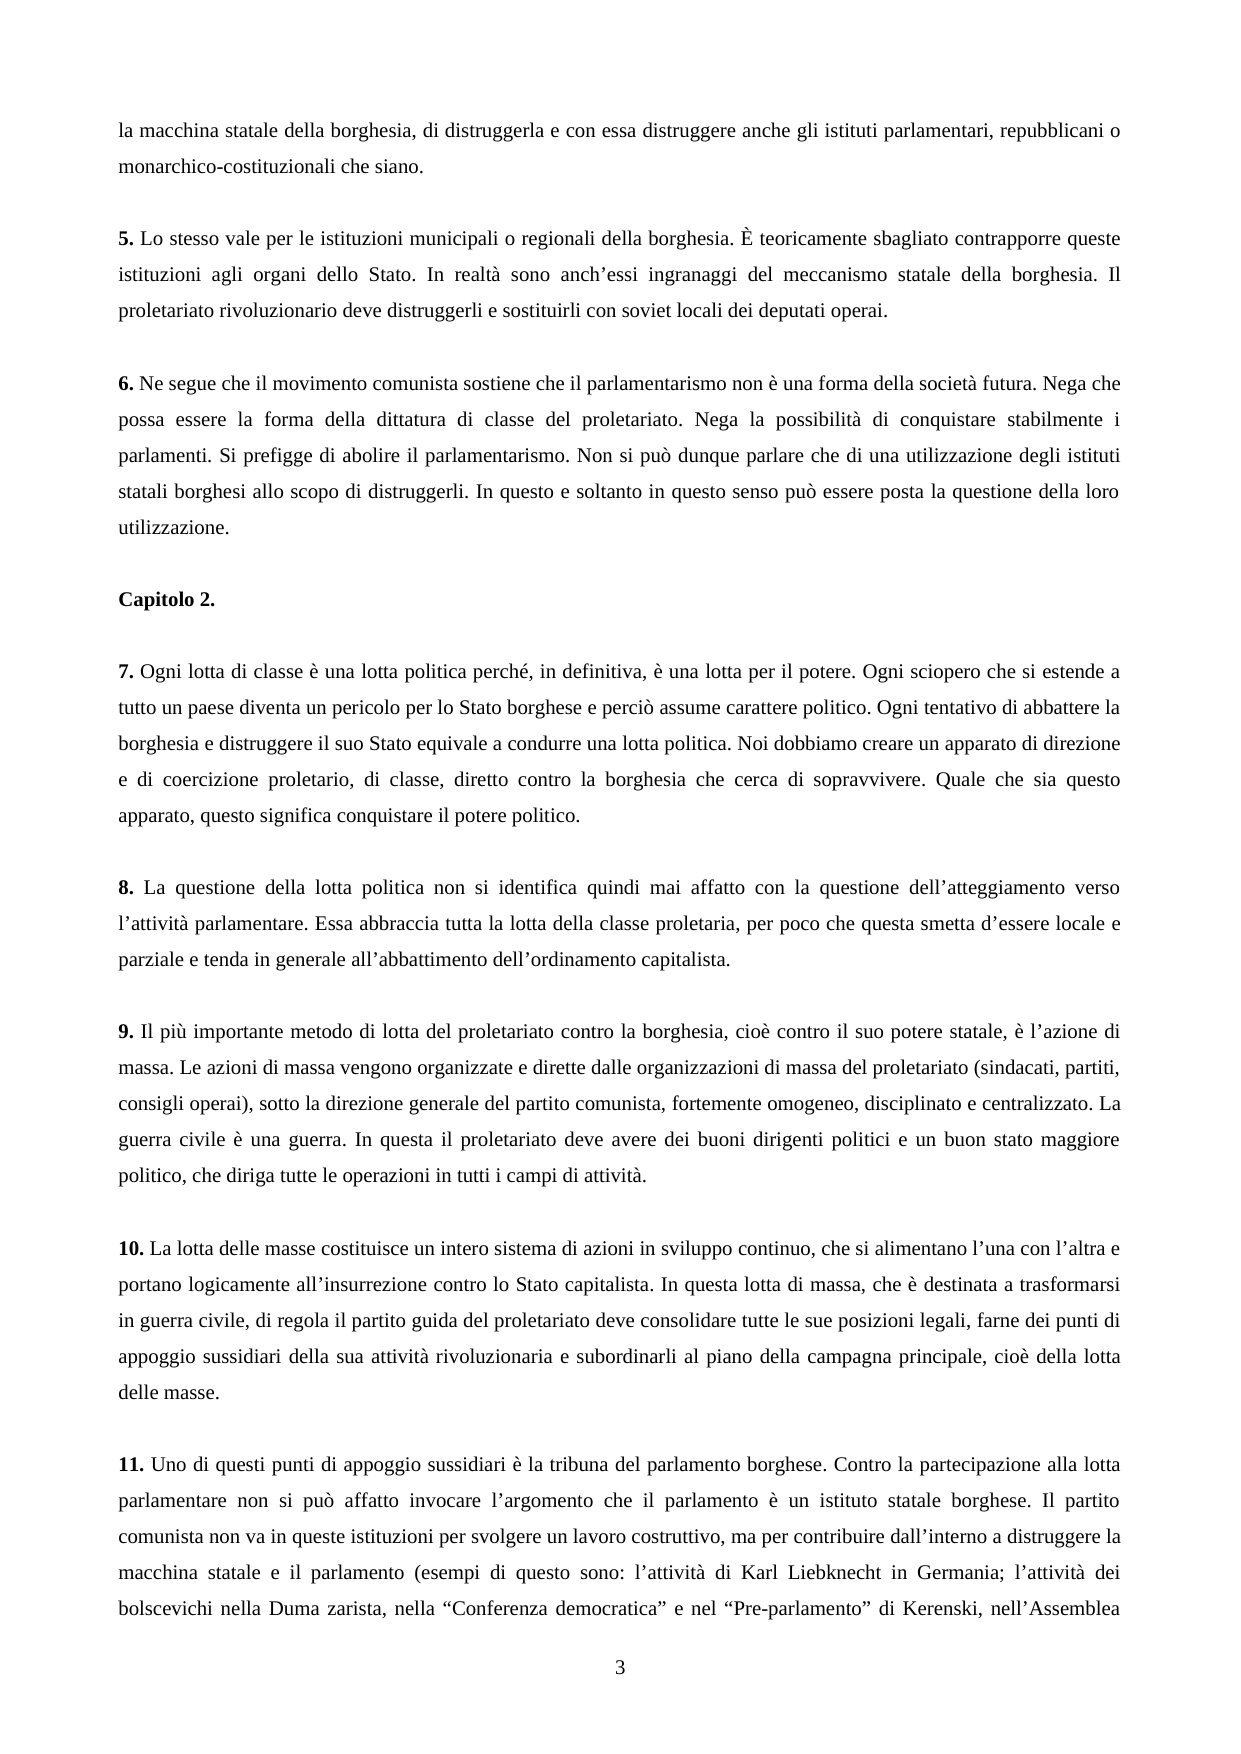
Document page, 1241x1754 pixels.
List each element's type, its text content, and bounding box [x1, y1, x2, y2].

text 5. Lo stesso vale per le istituzioni municipali o regionali della borghesia. È teoricamente sbagliato contrapporre queste istituzioni agli organi dello Stato. In realtà sono anch’essi ingranaggi del meccanismo statale della borghesia. Il proletariato rivoluzionario deve distruggerli e sostituirli con soviet locali dei deputati operai. [118, 226, 1122, 322]
text 10. La lotta delle masse costituisce un intero sistema di azioni in sviluppo continuo, che si alimentano l’una con l’altra e portano logicamente all’insurrezione contro lo Stato capitalista. In questa lotta di massa, che è destinata a trasformarsi in guerra civile, di regola il partito guida del proletariato deve consolidare tutte le sue posizioni legali, farne dei punti di appoggio sussidiari della sua attività rivoluzionaria e subordinarli al piano della campagna principale, cioè della lotta delle masse. [118, 1235, 1122, 1404]
text la macchina statale della borghesia, di distruggerla e con essa distruggere anche gli istituti parlamentari, repubblicani o monarchico-costituzionali che siano. [118, 118, 1122, 178]
text 6. Ne segue che il movimento comunista sostiene che il parlamentarismo non è una forma della società futura. Nega che possa essere la forma della dittatura di classe del proletariato. Nega la possibilità di conquistare stabilmente i parlamenti. Si prefigge di abolire il parlamentarismo. Non si può dunque parlare che di una utilizzazione degli istituti statali borghesi allo scopo di distruggerli. In questo e soltanto in questo senso può essere posta la questione della loro utilizzazione. [118, 370, 1122, 539]
text 11. Uno di questi punti di appoggio sussidiari è la tribuna del parlamento borghese. Contro la partecipazione alla lotta parlamentare non si può affatto invocare l’argomento che il parlamento è un istituto statale borghese. Il partito comunista non va in queste istituzioni per svolgere un lavoro costruttivo, ma per contribuire dall’interno a distruggere la macchina statale e il parlamento (esempi di questo sono: l’attività di Karl Liebknecht in Germania; l’attività dei bolscevichi nella Duma zarista, nella “Conferenza democratica” e nel “Pre-parlamento” di Kerenski, nell’Assemblea [118, 1452, 1122, 1620]
text 7. Ogni lotta di classe è una lotta politica perché, in definitiva, è una lotta per il potere. Ogni sciopero che si estende a tutto un paese diventa un pericolo per lo Stato borghese e perciò assume carattere politico. Ogni tentativo di abbattere la borghesia e distruggere il suo Stato equivale a condurre una lotta politica. Noi dobbiamo creare un apparato di direzione e di coercizione proletario, di classe, diretto contro la borghesia che cerca di sopravvivere. Quale che sia questo apparato, questo significa conquistare il potere politico. [118, 659, 1122, 827]
text 9. Il più importante metodo di lotta del proletariato contro la borghesia, cioè contro il suo potere statale, è l’azione di massa. Le azioni di massa vengono organizzate e dirette dalle organizzazioni di massa del proletariato (sindacati, partiti, consigli operai), sotto la direzione generale del partito comunista, fortemente omogeneo, disciplinato e centralizzato. La guerra civile è una guerra. In questa il proletariato deve avere dei buoni dirigenti politici e un buon stato maggiore politico, che diriga tutte le operazioni in tutti i campi di attività. [118, 1019, 1122, 1187]
text 8. La questione della lotta politica non si identifica quindi mai affatto con la questione dell’atteggiamento verso l’attività parlamentare. Essa abbraccia tutta la lotta della classe proletaria, per poco che questa smetta d’essere locale e parziale e tenda in generale all’abbattimento dell’ordinamento capitalista. [118, 875, 1122, 971]
text Capitolo 2. [118, 587, 1122, 611]
